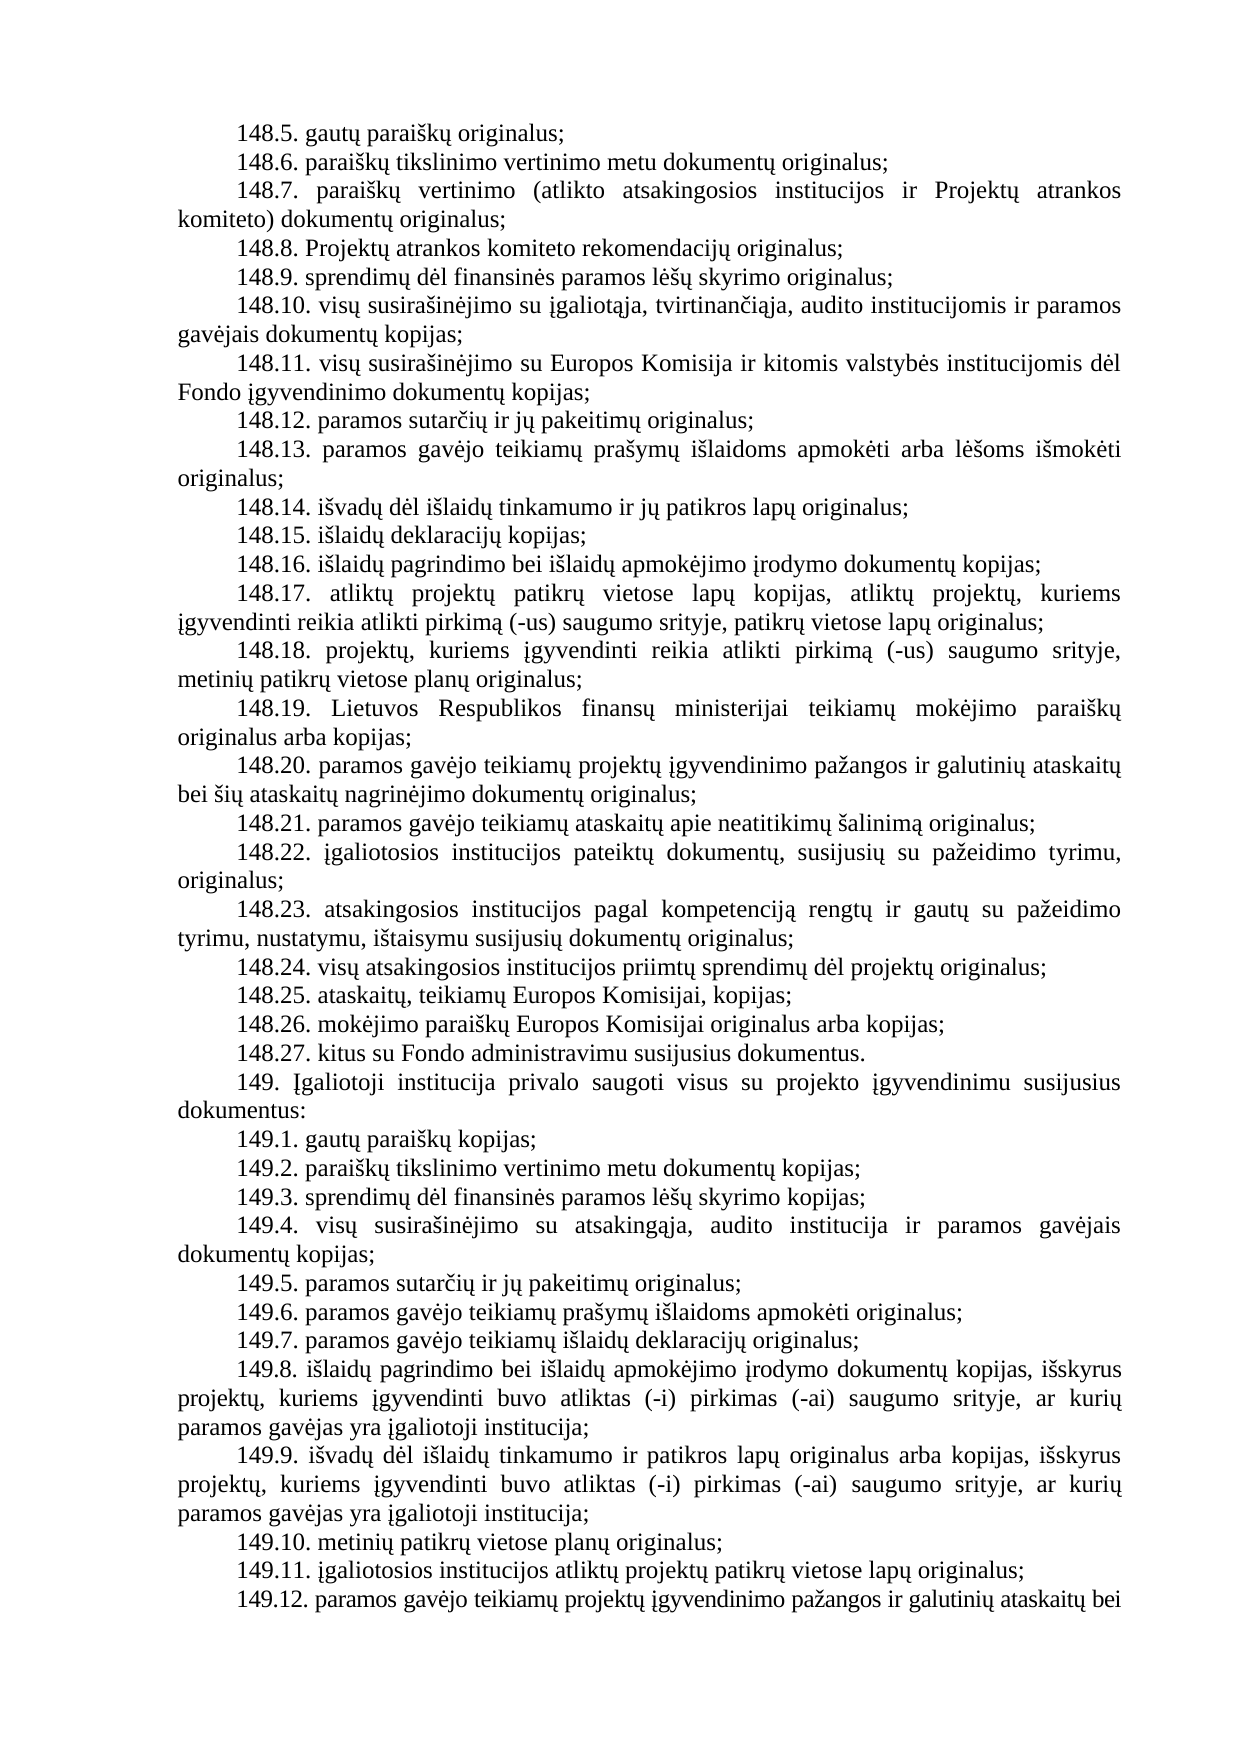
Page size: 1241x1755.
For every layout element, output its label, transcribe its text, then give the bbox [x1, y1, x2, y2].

text 148.9. sprendimų dėl finansinės paramos lėšų skyrimo originalus; [177, 262, 1122, 291]
text 149.6. paramos gavėjo teikiamų prašymų išlaidoms apmokėti originalus; [177, 1297, 1122, 1326]
text 148.25. ataskaitų, teikiamų Europos Komisijai, kopijas; [177, 981, 1122, 1009]
text 148.12. paramos sutarčių ir jų pakeitimų originalus; [177, 406, 1122, 434]
text 149.5. paramos sutarčių ir jų pakeitimų originalus; [177, 1268, 1122, 1297]
text 148.22. įgaliotosios institucijos pateiktų dokumentų, susijusių su pažeidimo tyrimu, originalus; [177, 837, 1122, 894]
text 148.7. paraiškų vertinimo (atlikto atsakingosios institucijos ir Projektų atrankos komiteto) dokumentų originalus; [177, 176, 1122, 233]
text 148.8. Projektų atrankos komiteto rekomendacijų originalus; [177, 233, 1122, 262]
text 148.24. visų atsakingosios institucijos priimtų sprendimų dėl projektų originalus; [177, 952, 1122, 981]
text 149.1. gautų paraiškų kopijas; [177, 1124, 1122, 1153]
text 148.17. atliktų projektų patikrų vietose lapų kopijas, atliktų projektų, kuriems įgyvendinti reikia atlikti pirkimą (-us) saugumo srityje, patikrų vietose lapų originalus; [177, 578, 1122, 636]
text 149.3. sprendimų dėl finansinės paramos lėšų skyrimo kopijas; [177, 1182, 1122, 1211]
text 149.11. įgaliotosios institucijos atliktų projektų patikrų vietose lapų originalus; [177, 1556, 1122, 1584]
text 148.18. projektų, kuriems įgyvendinti reikia atlikti pirkimą (-us) saugumo srityje, metinių patikrų vietose planų originalus; [177, 636, 1122, 693]
text 148.19. Lietuvos Respublikos finansų ministerijai teikiamų mokėjimo paraiškų originalus arba kopijas; [177, 693, 1122, 751]
text 148.20. paramos gavėjo teikiamų projektų įgyvendinimo pažangos ir galutinių ataskaitų bei šių ataskaitų nagrinėjimo dokumentų originalus; [177, 751, 1122, 808]
text 149.8. išlaidų pagrindimo bei išlaidų apmokėjimo įrodymo dokumentų kopijas, išskyrus projektų, kuriems įgyvendinti buvo atliktas (-i) pirkimas (-ai) saugumo srityje, ar kurių paramos gavėjas yra įgaliotoji institucija; [177, 1354, 1122, 1441]
text 148.23. atsakingosios institucijos pagal kompetenciją rengtų ir gautų su pažeidimo tyrimu, nustatymu, ištaisymu susijusių dokumentų originalus; [177, 894, 1122, 952]
text 148.16. išlaidų pagrindimo bei išlaidų apmokėjimo įrodymo dokumentų kopijas; [177, 549, 1122, 578]
text 149.7. paramos gavėjo teikiamų išlaidų deklaracijų originalus; [177, 1326, 1122, 1354]
text 149.12. paramos gavėjo teikiamų projektų įgyvendinimo pažangos ir galutinių ataskaitų bei [177, 1584, 1122, 1613]
text 148.14. išvadų dėl išlaidų tinkamumo ir jų patikros lapų originalus; [177, 492, 1122, 521]
text 149.10. metinių patikrų vietose planų originalus; [177, 1527, 1122, 1556]
text 148.27. kitus su Fondo administravimu susijusius dokumentus. [177, 1038, 1122, 1067]
text 149.2. paraiškų tikslinimo vertinimo metu dokumentų kopijas; [177, 1153, 1122, 1182]
text 148.6. paraiškų tikslinimo vertinimo metu dokumentų originalus; [177, 147, 1122, 176]
text 148.21. paramos gavėjo teikiamų ataskaitų apie neatitikimų šalinimą originalus; [177, 808, 1122, 837]
text 149.9. išvadų dėl išlaidų tinkamumo ir patikros lapų originalus arba kopijas, išskyrus projektų, kuriems įgyvendinti buvo atliktas (-i) pirkimas (-ai) saugumo srityje, ar kurių paramos gavėjas yra įgaliotoji institucija; [177, 1441, 1122, 1527]
text 148.13. paramos gavėjo teikiamų prašymų išlaidoms apmokėti arba lėšoms išmokėti originalus; [177, 434, 1122, 492]
text 148.15. išlaidų deklaracijų kopijas; [177, 521, 1122, 549]
text 148.10. visų susirašinėjimo su įgaliotąja, tvirtinančiąja, audito institucijomis ir paramos gavėjais dokumentų kopijas; [177, 291, 1122, 348]
text 148.11. visų susirašinėjimo su Europos Komisija ir kitomis valstybės institucijomis dėl Fondo įgyvendinimo dokumentų kopijas; [177, 348, 1122, 406]
text 149.4. visų susirašinėjimo su atsakingąja, audito institucija ir paramos gavėjais dokumentų kopijas; [177, 1211, 1122, 1268]
text 148.5. gautų paraiškų originalus; [177, 118, 1122, 147]
text 148.26. mokėjimo paraiškų Europos Komisijai originalus arba kopijas; [177, 1009, 1122, 1038]
text 149. Įgaliotoji institucija privalo saugoti visus su projekto įgyvendinimu susijusius dokumentus: [177, 1067, 1122, 1124]
